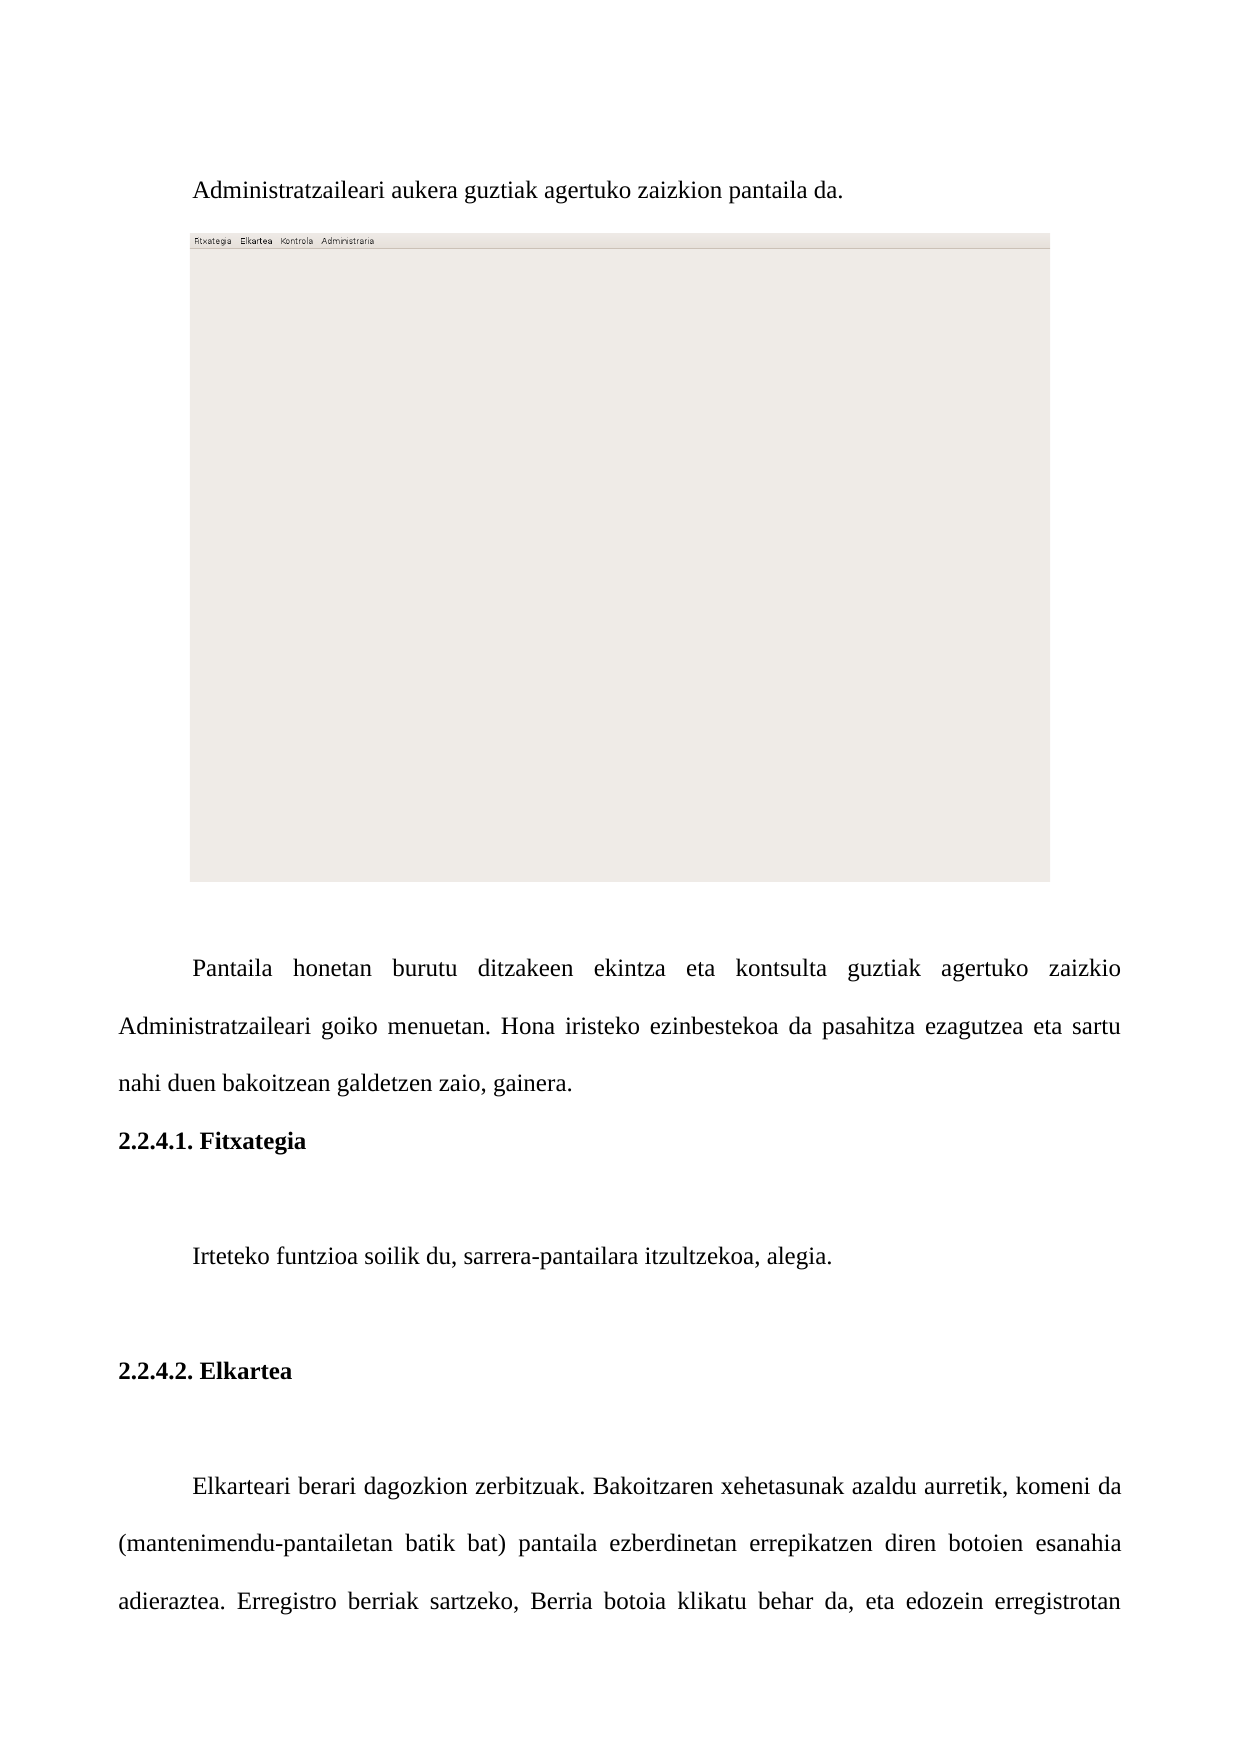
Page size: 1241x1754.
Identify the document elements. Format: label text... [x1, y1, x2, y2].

text 2.2.4.2. Elkartea [118, 1356, 1122, 1385]
text 2.2.4.1. Fitxategia [118, 1126, 1122, 1155]
text Elkarteari berari dagozkion zerbitzuak. Bakoitzaren xehetasunak azaldu aurretik, komeni da (mantenimendu-pantailetan batik bat) pantaila ezberdinetan errepikatzen diren botoien esanahia adieraztea. Erregistro berriak sartzeko, Berria botoia klikatu behar da, eta edozein erregistrotan [118, 1471, 1122, 1615]
text Administratzaileari aukera guztiak agertuko zaizkion pantaila da. [118, 176, 1122, 204]
text Pantaila honetan burutu ditzakeen ekintza eta kontsulta guztiak agertuko zaizkio Administratzaileari goiko menuetan. Hona iristeko ezinbestekoa da pasahitza ezagutzea eta sartu nahi duen bakoitzean galdetzen zaio, gainera. [118, 953, 1122, 1097]
picture [189, 233, 1051, 882]
text Irteteko funtzioa soilik du, sarrera-pantailara itzultzekoa, alegia. [118, 1241, 1122, 1270]
